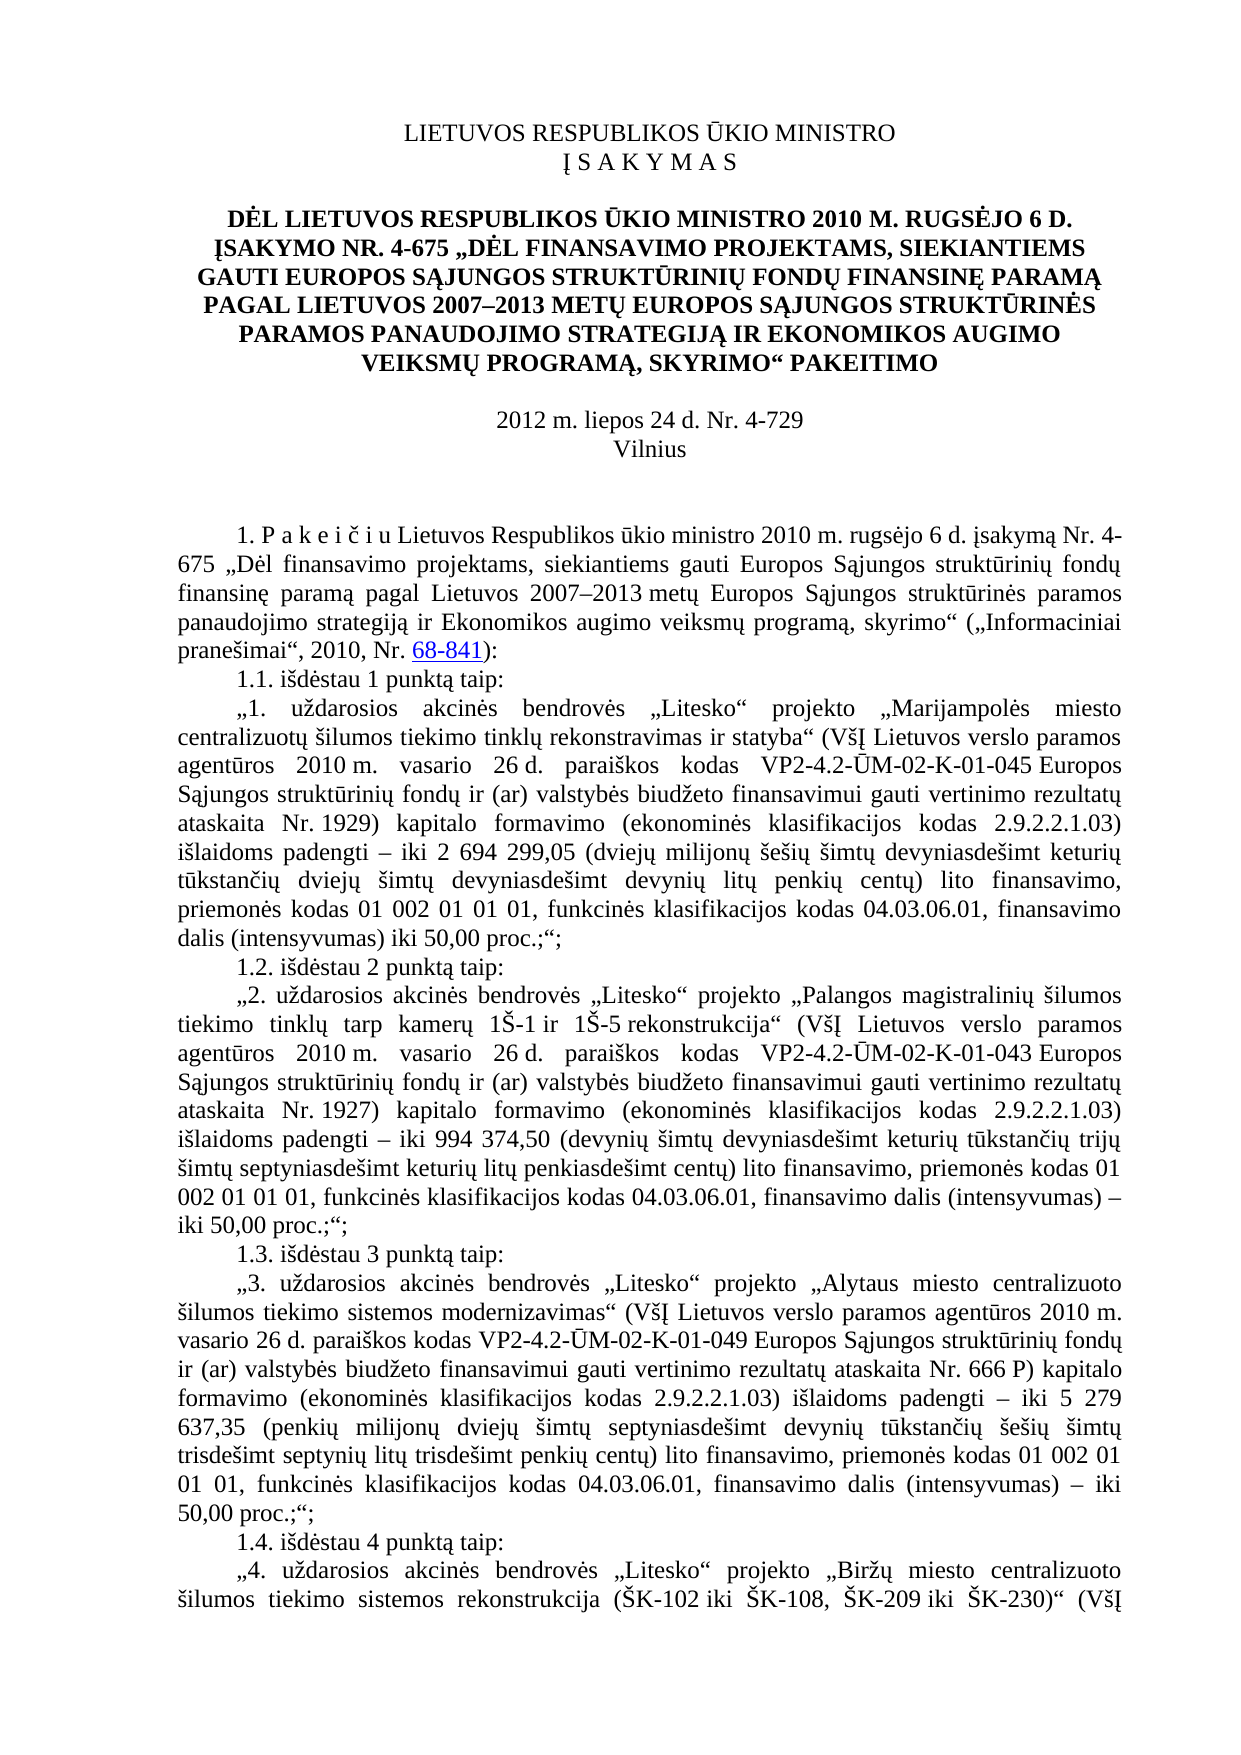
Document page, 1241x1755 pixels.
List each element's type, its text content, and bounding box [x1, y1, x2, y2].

text 1.1. išdėstau 1 punktą taip: [177, 664, 1122, 693]
text 2012 m. liepos 24 d. Nr. 4-729 [177, 406, 1122, 434]
text „1. uždarosios akcinės bendrovės „Litesko“ projekto „Marijampolės miesto centralizuotų šilumos tiekimo tinklų rekonstravimas ir statyba“ (VšĮ Lietuvos verslo paramos agentūros 2010 m. vasario 26 d. paraiškos kodas VP2-4.2-ŪM-02-K-01-045 Europos Sąjungos struktūrinių fondų ir (ar) valstybės biudžeto finansavimui gauti vertinimo rezultatų ataskaita Nr. 1929) kapitalo formavimo (ekonominės klasifikacijos kodas 2.9.2.2.1.03) išlaidoms padengti – iki 2 694 299,05 (dviejų milijonų šešių šimtų devyniasdešimt keturių tūkstančių dviejų šimtų devyniasdešimt devynių litų penkių centų) lito finansavimo, priemonės kodas 01 002 01 01 01, funkcinės klasifikacijos kodas 04.03.06.01, finansavimo dalis (intensyvumas) iki 50,00 proc.;“; [177, 693, 1122, 952]
text 1.3. išdėstau 3 punktą taip: [177, 1239, 1122, 1268]
text „2. uždarosios akcinės bendrovės „Litesko“ projekto „Palangos magistralinių šilumos tiekimo tinklų tarp kamerų 1Š-1 ir 1Š-5 rekonstrukcija“ (VšĮ Lietuvos verslo paramos agentūros 2010 m. vasario 26 d. paraiškos kodas VP2-4.2-ŪM-02-K-01-043 Europos Sąjungos struktūrinių fondų ir (ar) valstybės biudžeto finansavimui gauti vertinimo rezultatų ataskaita Nr. 1927) kapitalo formavimo (ekonominės klasifikacijos kodas 2.9.2.2.1.03) išlaidoms padengti – iki 994 374,50 (devynių šimtų devyniasdešimt keturių tūkstančių trijų šimtų septyniasdešimt keturių litų penkiasdešimt centų) lito finansavimo, priemonės kodas 01 002 01 01 01, funkcinės klasifikacijos kodas 04.03.06.01, finansavimo dalis (intensyvumas) – iki 50,00 proc.;“; [177, 981, 1122, 1239]
text 1.4. išdėstau 4 punktą taip: [177, 1527, 1122, 1556]
text 1. P a k e i č i u Lietuvos Respublikos ūkio ministro 2010 m. rugsėjo 6 d. įsakymą Nr. 4-675 „Dėl finansavimo projektams, siekiantiems gauti Europos Sąjungos struktūrinių fondų finansinę paramą pagal Lietuvos 2007–2013 metų Europos Sąjungos struktūrinės paramos panaudojimo strategiją ir Ekonomikos augimo veiksmų programą, skyrimo“ („Informaciniai pranešimai“, 2010, Nr. 68-841): [177, 521, 1122, 664]
text „3. uždarosios akcinės bendrovės „Litesko“ projekto „Alytaus miesto centralizuoto šilumos tiekimo sistemos modernizavimas“ (VšĮ Lietuvos verslo paramos agentūros 2010 m. vasario 26 d. paraiškos kodas VP2-4.2-ŪM-02-K-01-049 Europos Sąjungos struktūrinių fondų ir (ar) valstybės biudžeto finansavimui gauti vertinimo rezultatų ataskaita Nr. 666 P) kapitalo formavimo (ekonominės klasifikacijos kodas 2.9.2.2.1.03) išlaidoms padengti – iki 5 279 637,35 (penkių milijonų dviejų šimtų septyniasdešimt devynių tūkstančių šešių šimtų trisdešimt septynių litų trisdešimt penkių centų) lito finansavimo, priemonės kodas 01 002 01 01 01, funkcinės klasifikacijos kodas 04.03.06.01, finansavimo dalis (intensyvumas) – iki 50,00 proc.;“; [177, 1268, 1122, 1527]
text 1.2. išdėstau 2 punktą taip: [177, 952, 1122, 981]
text Vilnius [177, 434, 1122, 463]
text į s a k y m a s [177, 147, 1122, 176]
text „4. uždarosios akcinės bendrovės „Litesko“ projekto „Biržų miesto centralizuoto šilumos tiekimo sistemos rekonstrukcija (ŠK-102 iki ŠK-108, ŠK-209 iki ŠK-230)“ (VšĮ [177, 1556, 1122, 1613]
text DĖL lietuvos respublikos ŪKIO MINISTRO 2010 M. RUGSĖJO 6 D. ĮSAKYMO Nr. 4-675 „DĖL FINANSAVIMO PROJEKTAMS, SIEKIANTIEMS GAUTI EUROPOS SĄJUNGOS STRUKTŪRINIŲ FONDŲ FINANSINĘ PARAMĄ PAGAL LIETUVOS 2007–2013 METŲ EUROPOS SĄJUNGOS STRUKTŪRINĖS PARAMOS pANAUDOJIMO STRATEGIJĄ IR EKONOMIKOS AUGIMO VEIKSMŲ PROGRAMĄ, SKYRIMO“ PAKEITIMO [177, 204, 1122, 377]
text LIETUVOS RESPUBLIKOS ŪKIO MINISTRO [177, 118, 1122, 147]
